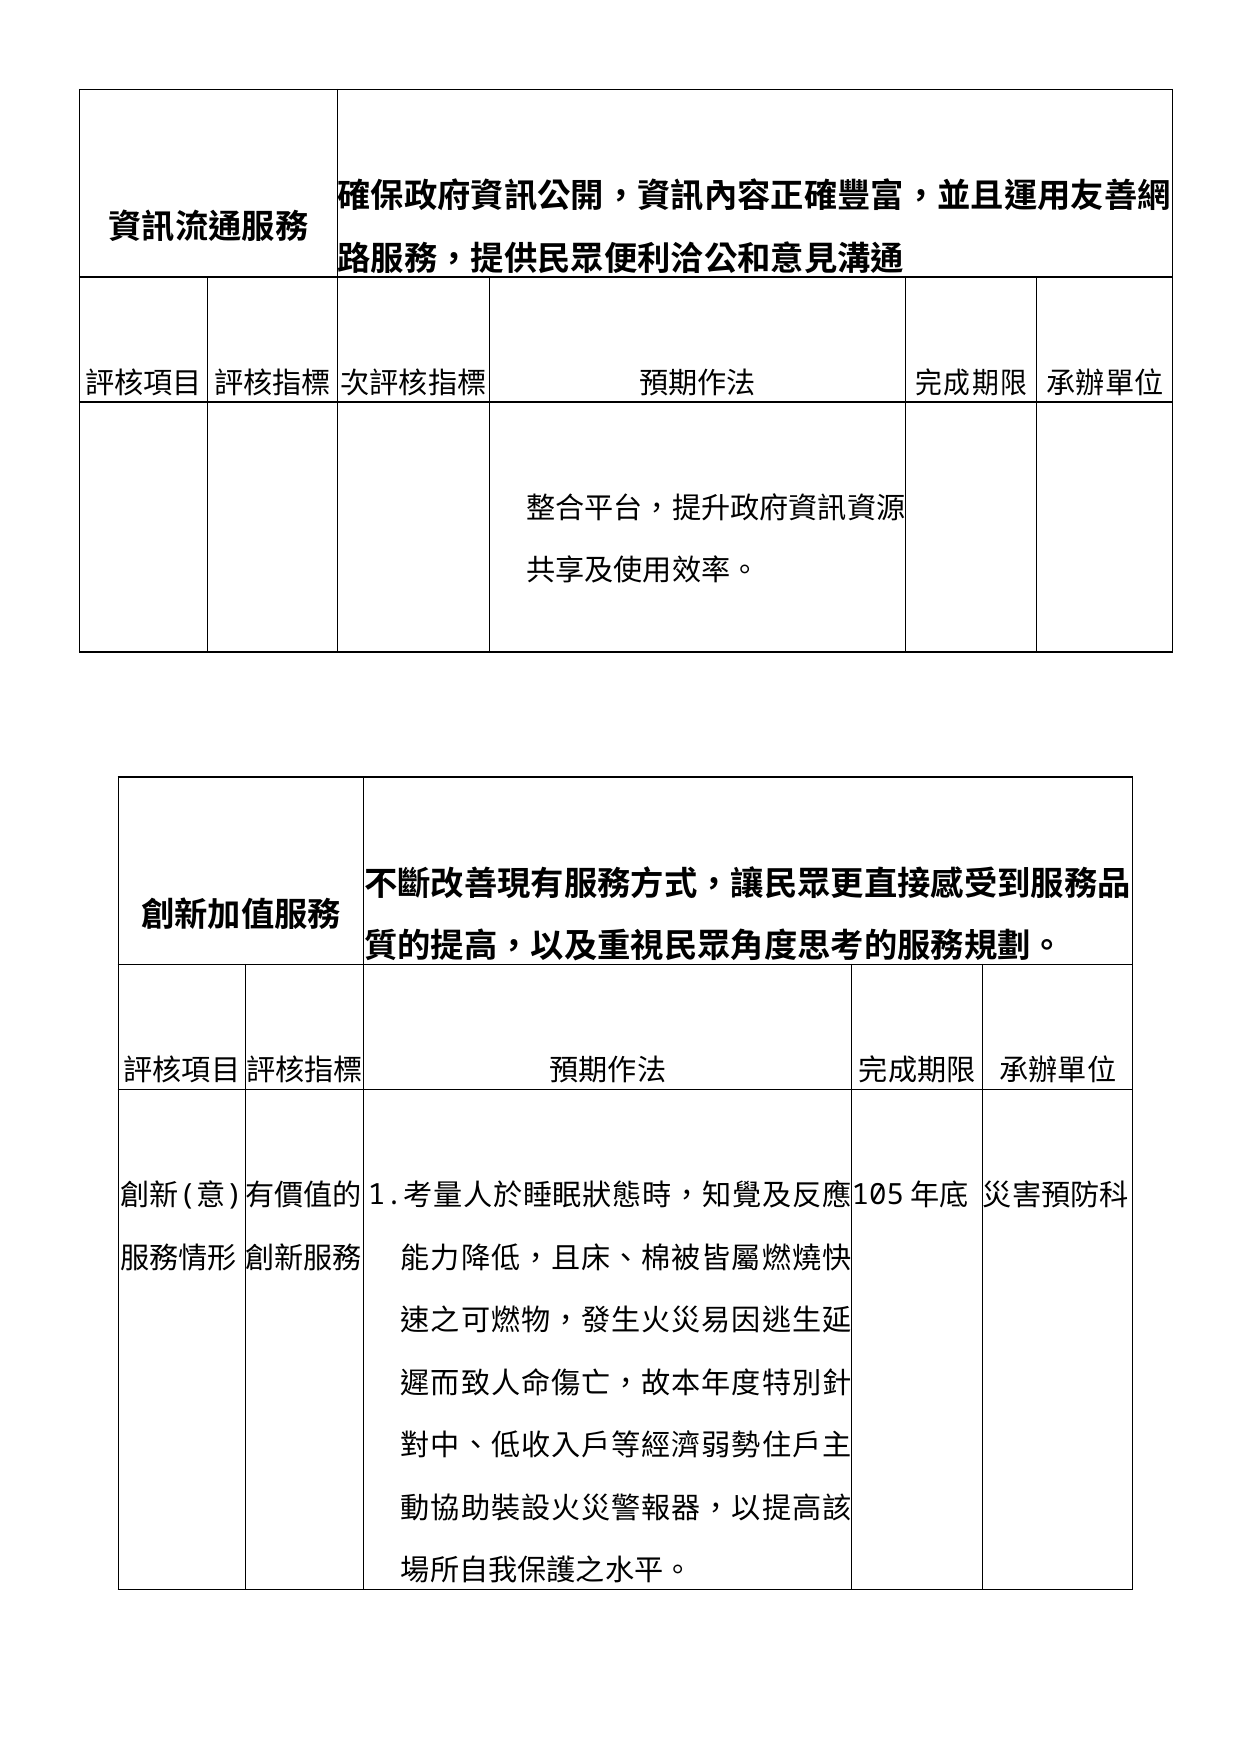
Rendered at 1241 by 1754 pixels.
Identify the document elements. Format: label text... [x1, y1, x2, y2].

table_cell [80, 403, 207, 651]
table_cell 承辦單位 [1037, 278, 1172, 401]
table_cell 評核項目 [119, 965, 245, 1089]
table_cell 完成期限 [906, 278, 1036, 401]
table_cell 1.考量人於睡眠狀態時，知覺及反應能力降低，且床、棉被皆屬燃燒快速之可燃物，發生火災易因逃生延遲而致人命傷亡，故本年度特別針對中、低收入戶等經濟弱勢住戶主動協助裝設火災警報器，以提高該場所自我保護之水平。 [364, 1090, 851, 1589]
table_cell [906, 403, 1036, 651]
table_cell [338, 403, 489, 651]
table_cell 完成期限 [852, 965, 982, 1089]
table_header 創新加值服務 [119, 778, 363, 964]
table_cell 評核項目 [80, 278, 207, 401]
table_cell [208, 403, 337, 651]
table_cell 評核指標 [246, 965, 363, 1089]
table_cell 承辦單位 [983, 965, 1132, 1089]
table_cell 創新(意)服務情形 [119, 1090, 245, 1589]
table_cell 整合平台，提升政府資訊資源共享及使用效率。 [490, 403, 905, 651]
table_header 確保政府資訊公開，資訊內容正確豐富，並且運用友善網路服務，提供民眾便利洽公和意見溝通 [338, 90, 1172, 276]
table_cell 有價值的創新服務 [246, 1090, 363, 1589]
table_cell 預期作法 [364, 965, 851, 1089]
table_header 資訊流通服務 [80, 90, 337, 276]
table_cell 次評核指標 [338, 278, 489, 401]
table_cell 預期作法 [490, 278, 905, 401]
table_header 不斷改善現有服務方式，讓民眾更直接感受到服務品質的提高，以及重視民眾角度思考的服務規劃。 [364, 778, 1132, 964]
table_cell [1037, 403, 1172, 651]
table_cell 評核指標 [208, 278, 337, 401]
table_cell 105年底 [852, 1090, 982, 1589]
table_cell 災害預防科 [983, 1090, 1132, 1589]
